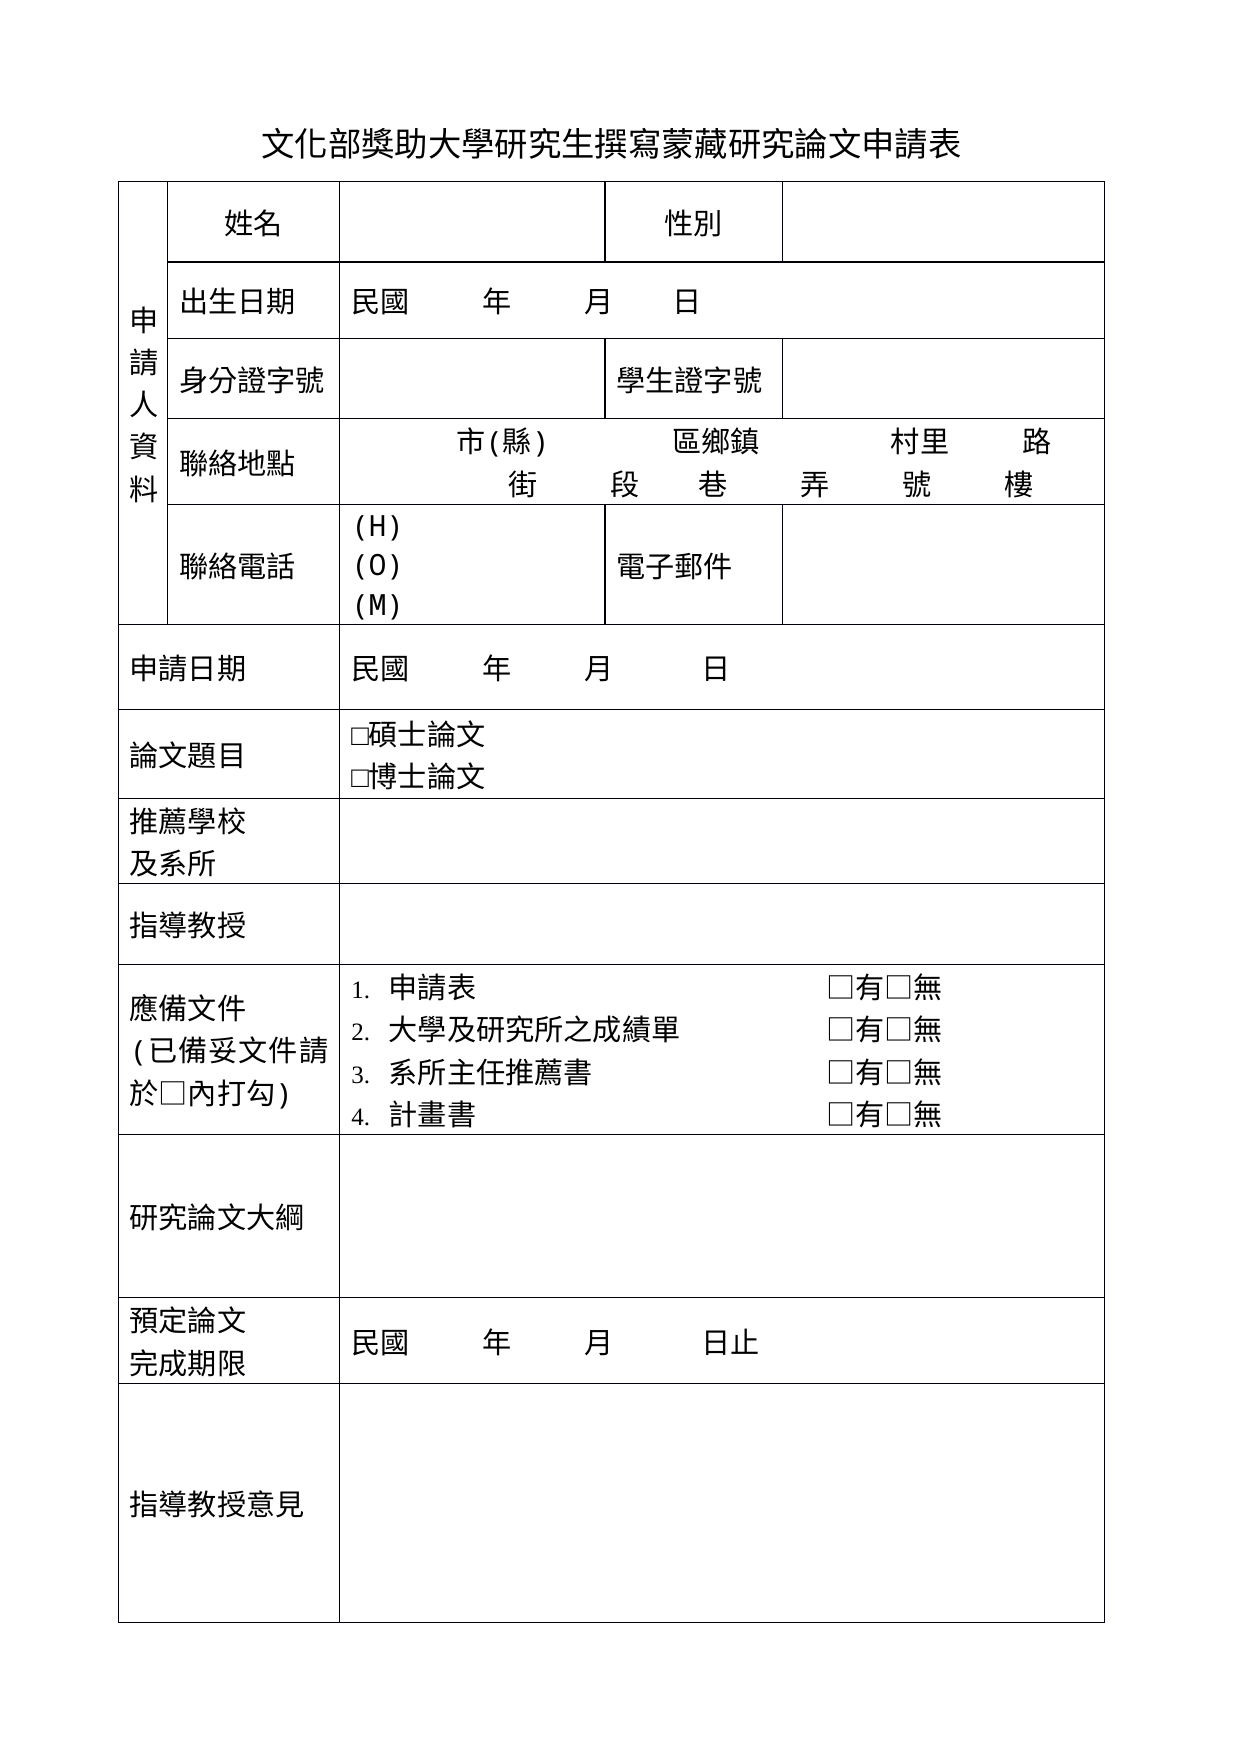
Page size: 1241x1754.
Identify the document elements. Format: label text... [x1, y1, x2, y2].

table_cell 電子郵件 [606, 505, 782, 624]
table_cell [783, 339, 1104, 418]
table_cell 指導教授 [119, 884, 339, 963]
table_cell 預定論文 完成期限 [119, 1298, 339, 1383]
table_cell 指導教授意見 [119, 1384, 339, 1622]
table_cell [783, 182, 1104, 261]
table_cell 推薦學校 及系所 [119, 799, 339, 883]
table_cell [783, 505, 1104, 624]
table_cell [340, 339, 604, 418]
table_cell [340, 884, 1104, 963]
table_cell 身分證字號 [168, 339, 339, 418]
table_cell □碩士論文 □博士論文 [340, 710, 1104, 797]
table_cell 申請日期 [119, 625, 339, 709]
table_cell (H) (O) (M) [340, 505, 604, 624]
table_cell 學生證字號 [606, 339, 782, 418]
table_cell 性別 [606, 182, 782, 261]
table_cell 應備文件 (已備妥文件請於□內打勾) [119, 965, 339, 1134]
table_cell [340, 1384, 1104, 1622]
table_cell [340, 799, 1104, 883]
table_cell 研究論文大綱 [119, 1135, 339, 1297]
table_cell 申請表 □有□無 大學及研究所之成績單 □有□無 系所主任推薦書 □有□無 計畫書 □有□無 [340, 965, 1104, 1134]
table_cell 民國 年 月 日止 [340, 1298, 1104, 1383]
table_cell 聯絡電話 [168, 505, 339, 624]
table_cell 市(縣) 區鄉鎮 村里 路 街 段 巷 弄 號 樓 [340, 419, 1104, 504]
table_cell 論文題目 [119, 710, 339, 797]
table_cell 申請人資料 [119, 182, 167, 624]
table_cell 出生日期 [168, 263, 339, 337]
table_cell 民國 年 月 日 [340, 625, 1104, 709]
table_cell 民國 年 月 日 [340, 263, 1104, 337]
table_cell [340, 1135, 1104, 1297]
table_header 文化部獎助大學研究生撰寫蒙藏研究論文申請表 [118, 118, 1104, 181]
table_cell [340, 182, 604, 261]
table_cell 姓名 [168, 182, 339, 261]
table_cell 聯絡地點 [168, 419, 339, 504]
